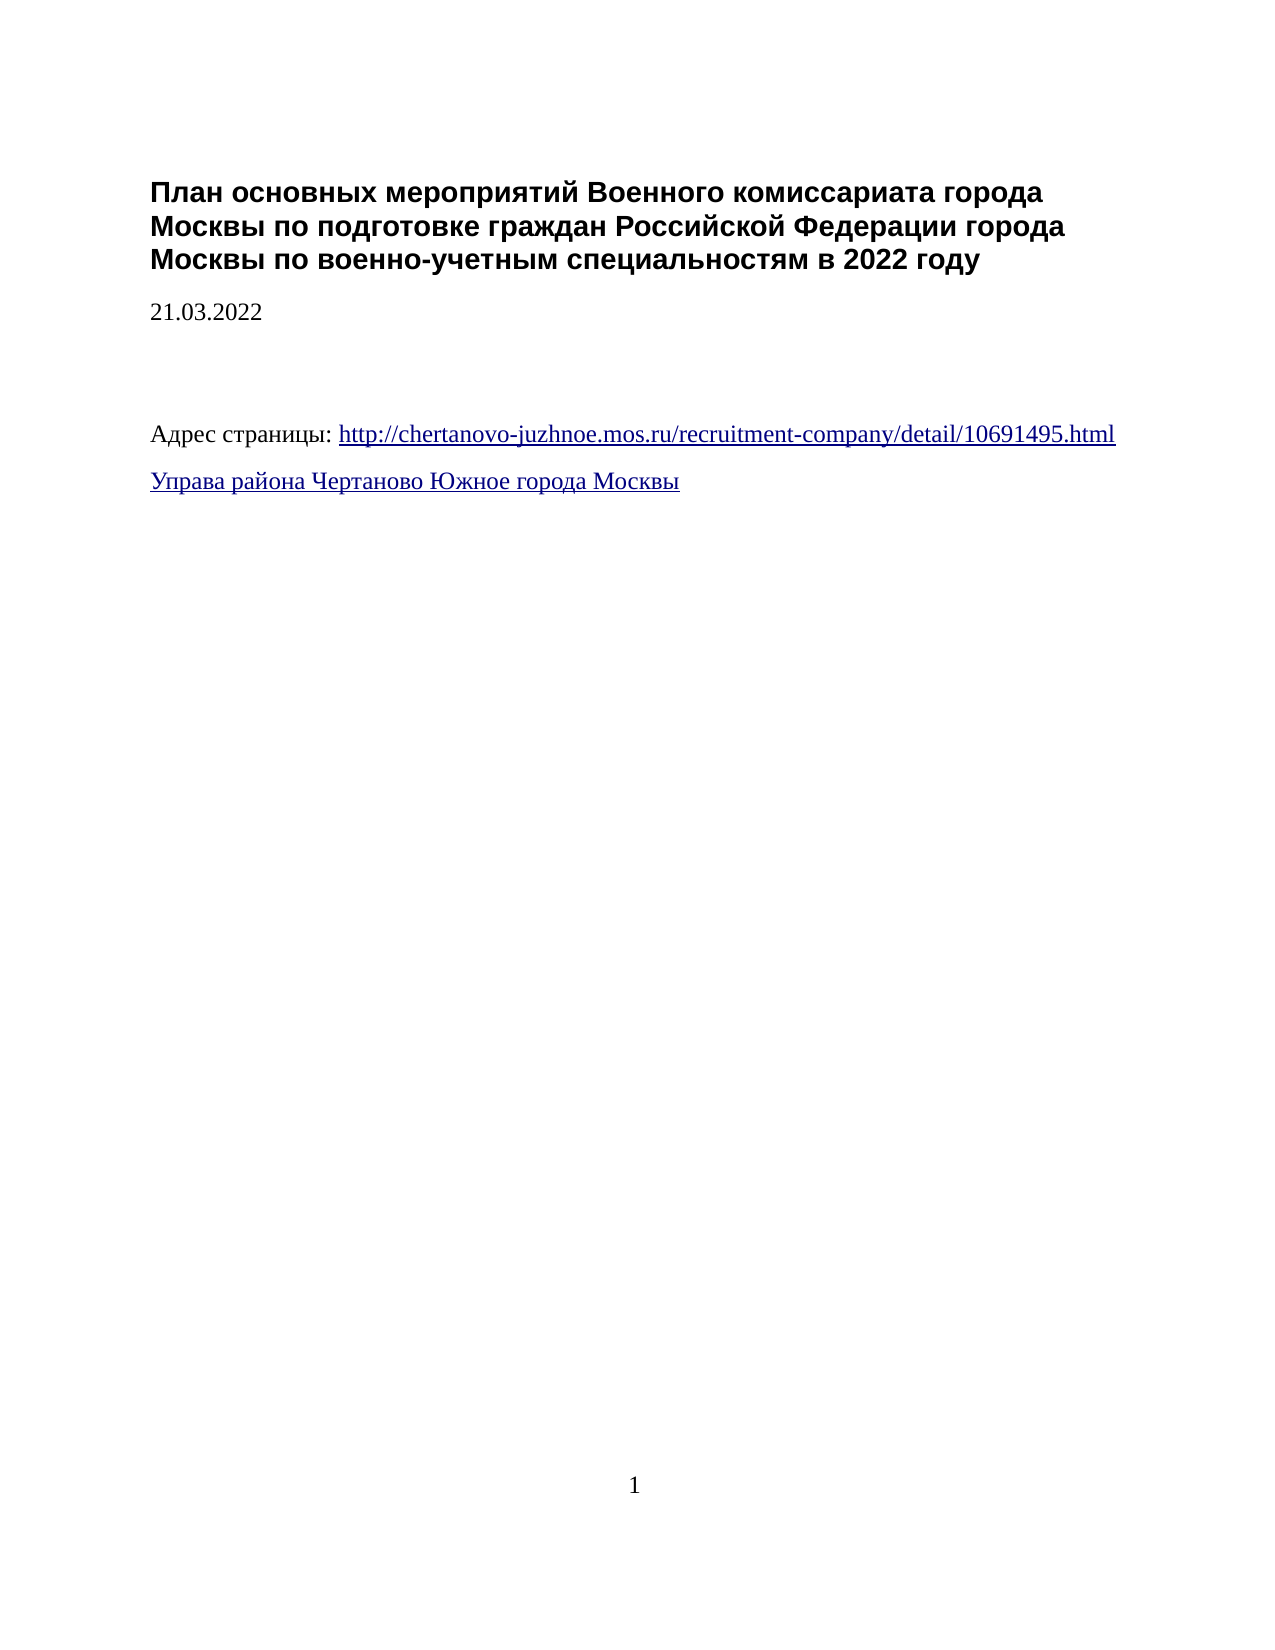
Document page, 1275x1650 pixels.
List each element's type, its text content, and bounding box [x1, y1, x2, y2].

text 21.03.2022 [150, 297, 1125, 326]
text Управа района Чертаново Южное города Москвы [150, 466, 1125, 494]
subtitle План основных мероприятий Военного комиссариата города Москвы по подготовке граждан Российской Федерации города Москвы по военно-учетным специальностям в 2022 году [150, 175, 1125, 276]
text Адрес страницы: http://chertanovo-juzhnoe.mos.ru/recruitment-company/detail/10691495.html [150, 419, 1125, 448]
